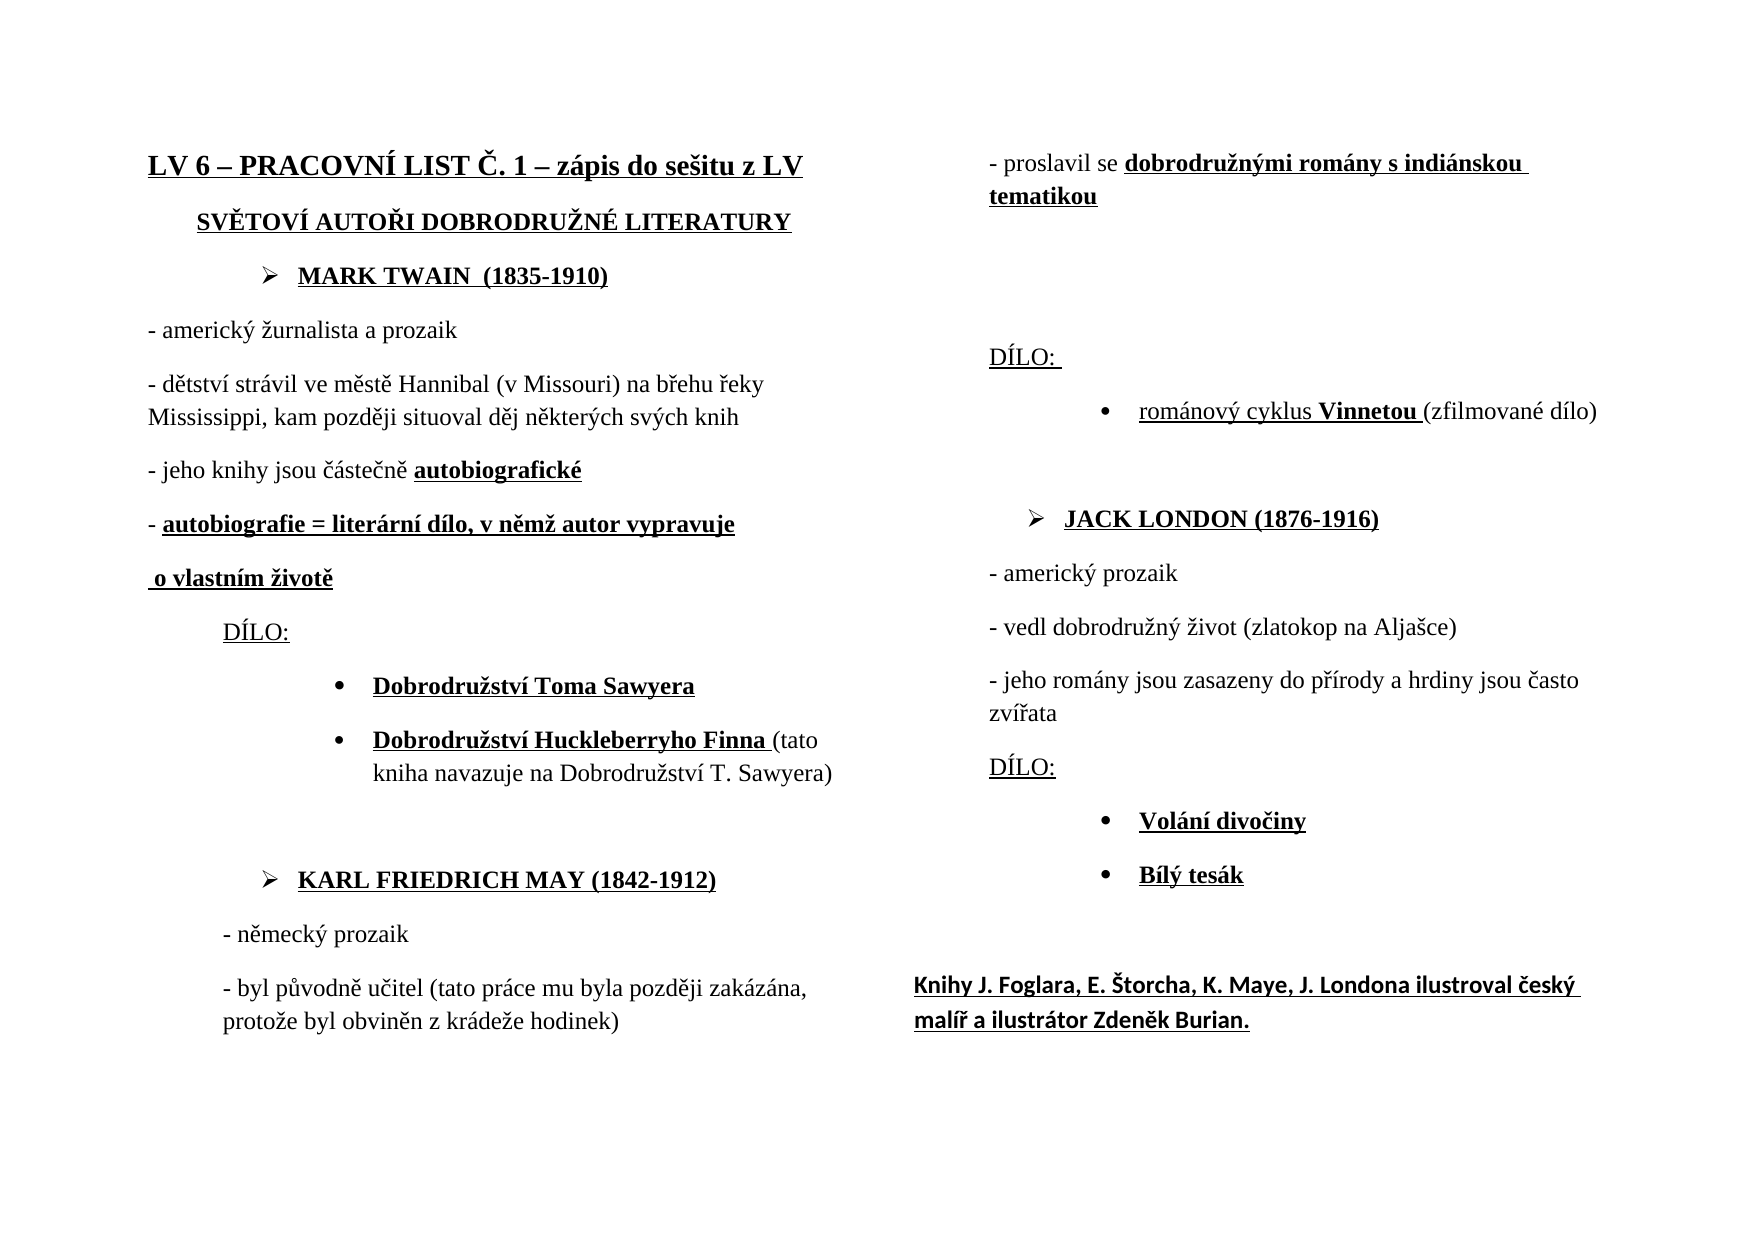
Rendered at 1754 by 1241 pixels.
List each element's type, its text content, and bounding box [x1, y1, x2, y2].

text - proslavil se dobrodružnými romány s indiánskou tematikou [989, 148, 1606, 209]
text Knihy J. Foglara, E. Štorcha, K. Maye, J. Londona ilustroval český malíř a ilustrátor Zdeněk Burian. [914, 970, 1606, 1035]
text - byl původně učitel (tato práce mu byla později zakázána, protože byl obviněn z krádeže hodinek) [223, 973, 840, 1035]
text - dětství strávil ve městě Hannibal (v Missouri) na břehu řeky Mississippi, kam později situoval děj některých svých knih [148, 369, 840, 430]
text DÍLO: [223, 617, 840, 646]
list MARK TWAIN (1835-1910) [260, 261, 840, 290]
list KARL FRIEDRICH MAY (1842-1912) [260, 866, 840, 894]
text DÍLO: [989, 342, 1606, 371]
list JACK LONDON (1876-1916) [1026, 504, 1606, 533]
list Bílý tesák [1101, 860, 1606, 889]
text DÍLO: [989, 752, 1606, 781]
text - německý prozaik [223, 919, 840, 948]
list Dobrodružství Huckleberryho Finna (tato kniha navazuje na Dobrodružství T. Sawyera) [335, 725, 840, 787]
text - jeho romány jsou zasazeny do přírody a hrdiny jsou často zvířata [989, 665, 1606, 727]
text - vedl dobrodružný život (zlatokop na Aljašce) [989, 612, 1606, 640]
text - americký prozaik [989, 558, 1606, 586]
text - jeho knihy jsou částečně autobiografické [148, 456, 840, 484]
list Volání divočiny [1101, 806, 1606, 835]
text - autobiografie = literární dílo, v němž autor vypravuje [148, 509, 840, 538]
list Dobrodružství Toma Sawyera [335, 671, 840, 700]
text SVĚTOVÍ AUTOŘI DOBRODRUŽNÉ LITERATURY [148, 207, 840, 236]
list románový cyklus Vinnetou (zfilmované dílo) [1101, 396, 1606, 425]
text LV 6 – PRACOVNÍ LIST Č. 1 – zápis do sešitu z LV [148, 148, 840, 181]
text - americký žurnalista a prozaik [148, 315, 840, 343]
text o vlastním životě [148, 563, 840, 592]
